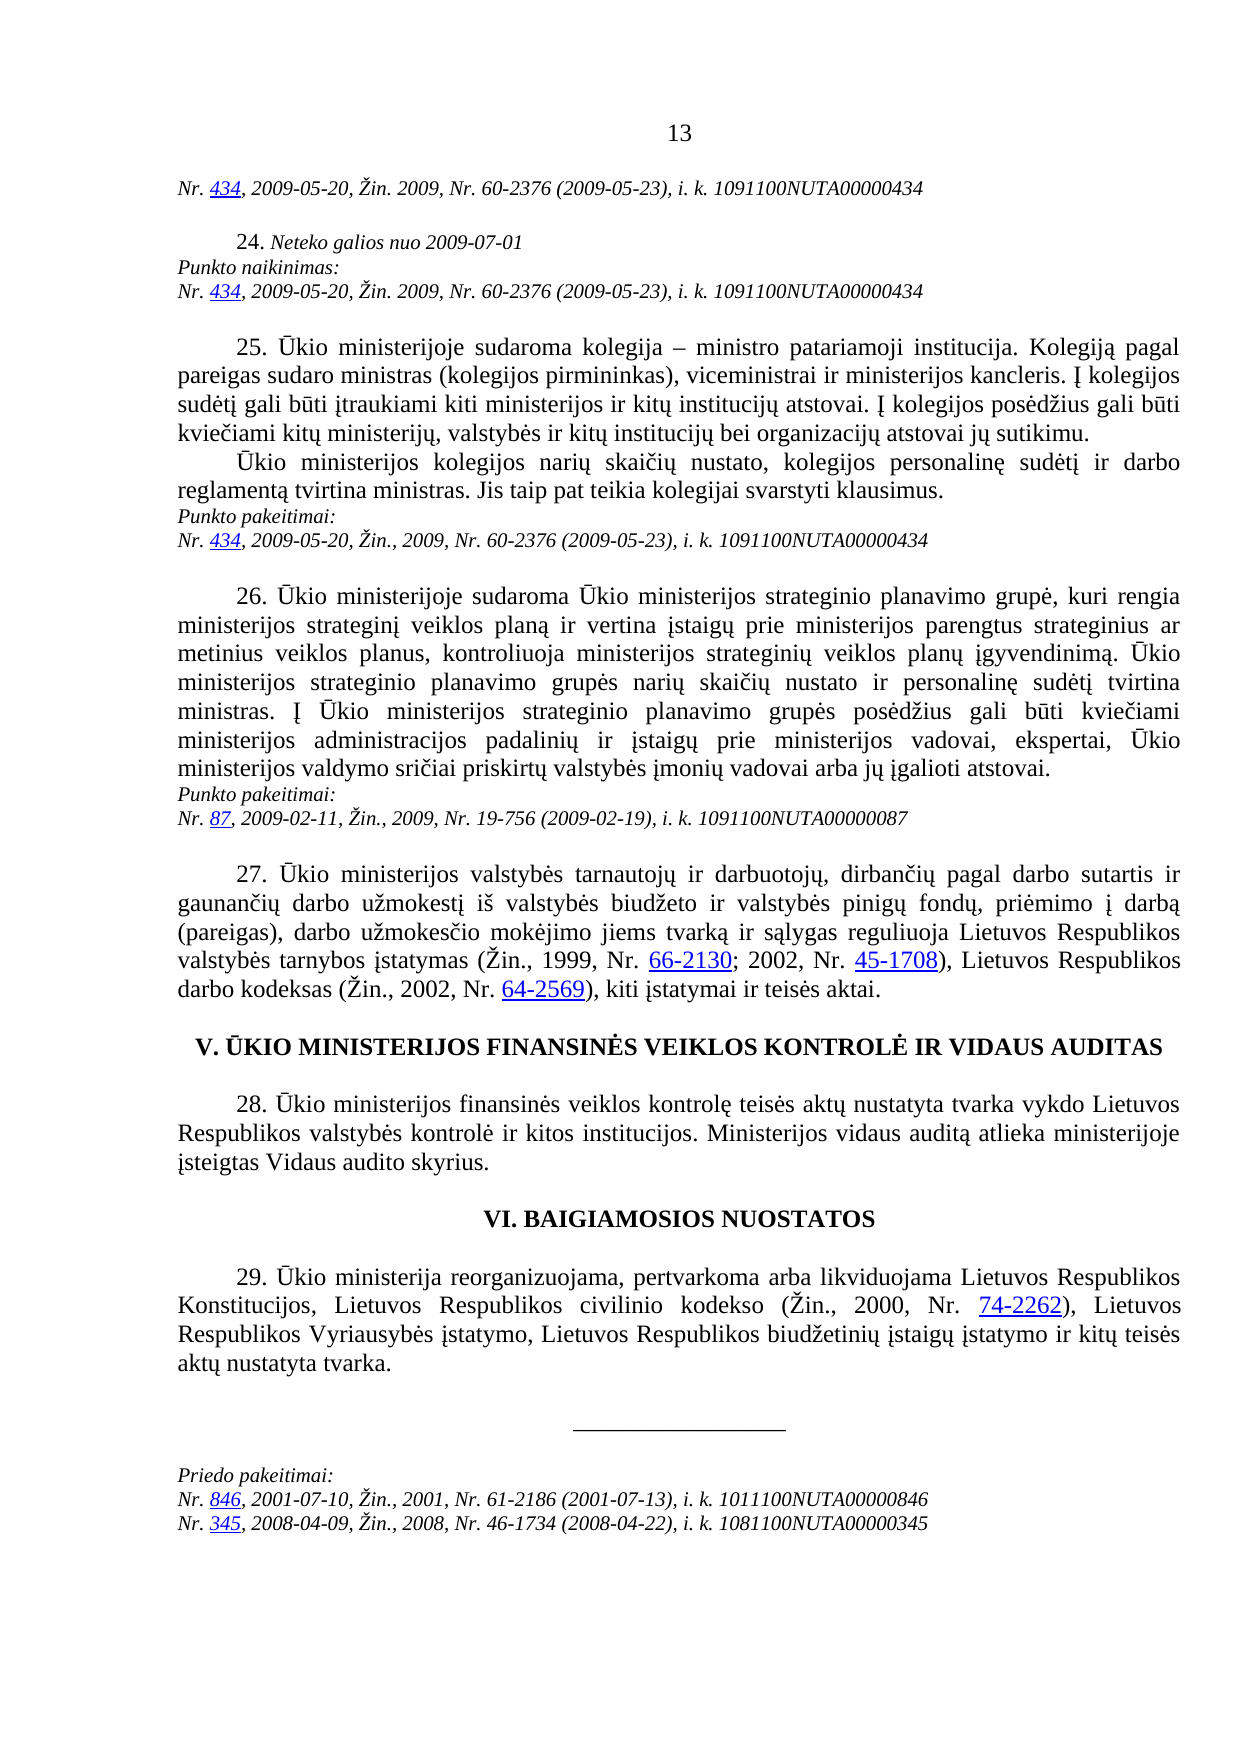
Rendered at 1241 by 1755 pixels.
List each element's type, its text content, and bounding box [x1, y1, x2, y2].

text Punkto pakeitimai: [177, 504, 1181, 528]
text 26. Ūkio ministerijoje sudaroma Ūkio ministerijos strateginio planavimo grupė, kuri rengia ministerijos strateginį veiklos planą ir vertina įstaigų prie ministerijos parengtus strateginius ar metinius veiklos planus, kontroliuoja ministerijos strateginių veiklos planų įgyvendinimą. Ūkio ministerijos strateginio planavimo grupės narių skaičių nustato ir personalinę sudėtį tvirtina ministras. Į Ūkio ministerijos strateginio planavimo grupės posėdžius gali būti kviečiami ministerijos administracijos padalinių ir įstaigų prie ministerijos vadovai, ekspertai, Ūkio ministerijos valdymo sričiai priskirtų valstybės įmonių vadovai arba jų įgalioti atstovai. [177, 581, 1181, 782]
text Punkto naikinimas: [177, 255, 1181, 279]
text 25. Ūkio ministerijoje sudaroma kolegija – ministro patariamoji institucija. Kolegiją pagal pareigas sudaro ministras (kolegijos pirmininkas), viceministrai ir ministerijos kancleris. Į kolegijos sudėtį gali būti įtraukiami kiti ministerijos ir kitų institucijų atstovai. Į kolegijos posėdžius gali būti kviečiami kitų ministerijų, valstybės ir kitų institucijų bei organizacijų atstovai jų sutikimu. [177, 332, 1181, 447]
text Nr. 846, 2001-07-10, Žin., 2001, Nr. 61-2186 (2001-07-13), i. k. 1011100NUTA00000846 [177, 1487, 1181, 1511]
text Nr. 87, 2009-02-11, Žin., 2009, Nr. 19-756 (2009-02-19), i. k. 1091100NUTA00000087 [177, 806, 1181, 830]
text VI. BAIGIAMOSIOS NUOSTATOS [177, 1204, 1181, 1233]
text Nr. 434, 2009-05-20, Žin., 2009, Nr. 60-2376 (2009-05-23), i. k. 1091100NUTA00000434 [177, 528, 1181, 552]
text 29. Ūkio ministerija reorganizuojama, pertvarkoma arba likviduojama Lietuvos Respublikos Konstitucijos, Lietuvos Respublikos civilinio kodekso (Žin., 2000, Nr. 74-2262), Lietuvos Respublikos Vyriausybės įstatymo, Lietuvos Respublikos biudžetinių įstaigų įstatymo ir kitų teisės aktų nustatyta tvarka. [177, 1262, 1181, 1377]
text Nr. 345, 2008-04-09, Žin., 2008, Nr. 46-1734 (2008-04-22), i. k. 1081100NUTA00000345 [177, 1511, 1181, 1535]
text Nr. 434, 2009-05-20, Žin. 2009, Nr. 60-2376 (2009-05-23), i. k. 1091100NUTA00000434 [177, 176, 1181, 200]
text 27. Ūkio ministerijos valstybės tarnautojų ir darbuotojų, dirbančių pagal darbo sutartis ir gaunančių darbo užmokestį iš valstybės biudžeto ir valstybės pinigų fondų, priėmimo į darbą (pareigas), darbo užmokesčio mokėjimo jiems tvarką ir sąlygas reguliuoja Lietuvos Respublikos valstybės tarnybos įstatymas (Žin., 1999, Nr. 66-2130; 2002, Nr. 45-1708), Lietuvos Respublikos darbo kodeksas (Žin., 2002, Nr. 64-2569), kiti įstatymai ir teisės aktai. [177, 859, 1181, 1003]
text Priedo pakeitimai: [177, 1463, 1181, 1487]
text Ūkio ministerijos kolegijos narių skaičių nustato, kolegijos personalinę sudėtį ir darbo reglamentą tvirtina ministras. Jis taip pat teikia kolegijai svarstyti klausimus. [177, 447, 1181, 504]
text Nr. 434, 2009-05-20, Žin. 2009, Nr. 60-2376 (2009-05-23), i. k. 1091100NUTA00000434 [177, 279, 1181, 303]
text 24. Neteko galios nuo 2009-07-01 [177, 228, 1181, 255]
text Punkto pakeitimai: [177, 782, 1181, 806]
text _________________ [177, 1405, 1181, 1434]
text V. ŪKIO MINISTERIJOS FINANSINĖS VEIKLOS KONTROLĖ IR VIDAUS AUDITAS [177, 1032, 1181, 1060]
text 28. Ūkio ministerijos finansinės veiklos kontrolę teisės aktų nustatyta tvarka vykdo Lietuvos Respublikos valstybės kontrolė ir kitos institucijos. Ministerijos vidaus auditą atlieka ministerijoje įsteigtas Vidaus audito skyrius. [177, 1089, 1181, 1175]
